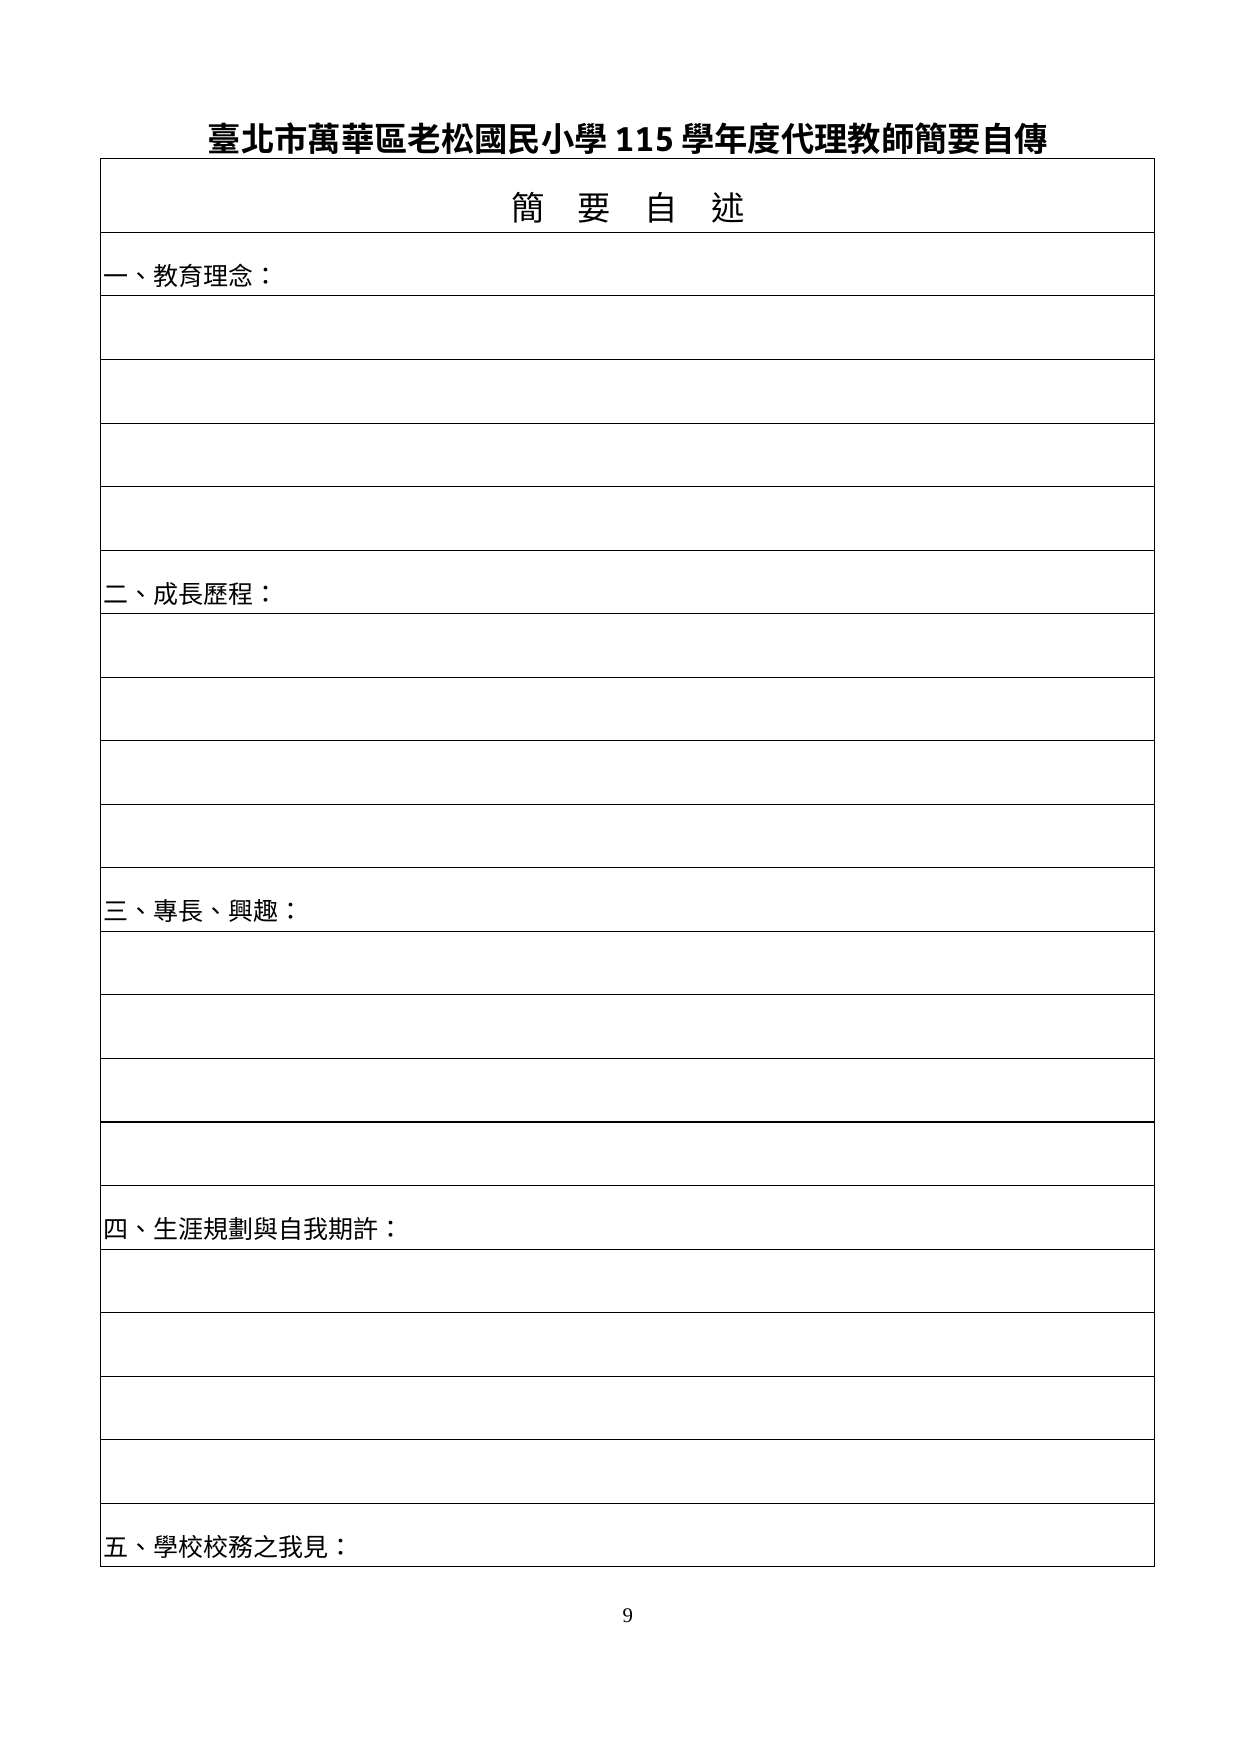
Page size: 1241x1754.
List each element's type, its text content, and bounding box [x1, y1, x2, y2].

table_cell [101, 487, 1154, 549]
table_cell [101, 1250, 1154, 1312]
table_cell [101, 1377, 1154, 1439]
table_cell [101, 805, 1154, 867]
table_cell [101, 1059, 1154, 1121]
text 臺北市萬華區老松國民小學115學年度代理教師簡要自傳 [89, 96, 1167, 158]
table_cell [101, 424, 1154, 486]
table_cell 五、學校校務之我見： [101, 1504, 1154, 1566]
table_cell [101, 741, 1154, 804]
table_cell [101, 296, 1154, 359]
table_cell [101, 995, 1154, 1058]
table_cell 三、專長、興趣： [101, 868, 1154, 931]
table_cell [101, 1440, 1154, 1503]
table_cell [101, 932, 1154, 994]
table_cell [101, 1123, 1154, 1185]
table_cell 四、生涯規劃與自我期許： [101, 1186, 1154, 1248]
table_cell 一、教育理念： [101, 233, 1154, 295]
table_cell [101, 678, 1154, 740]
table_cell [101, 1313, 1154, 1376]
table_header 簡 要 自 述 [101, 159, 1154, 232]
table_cell 二、成長歷程： [101, 551, 1154, 613]
table_cell [101, 614, 1154, 677]
table_cell [101, 360, 1154, 422]
